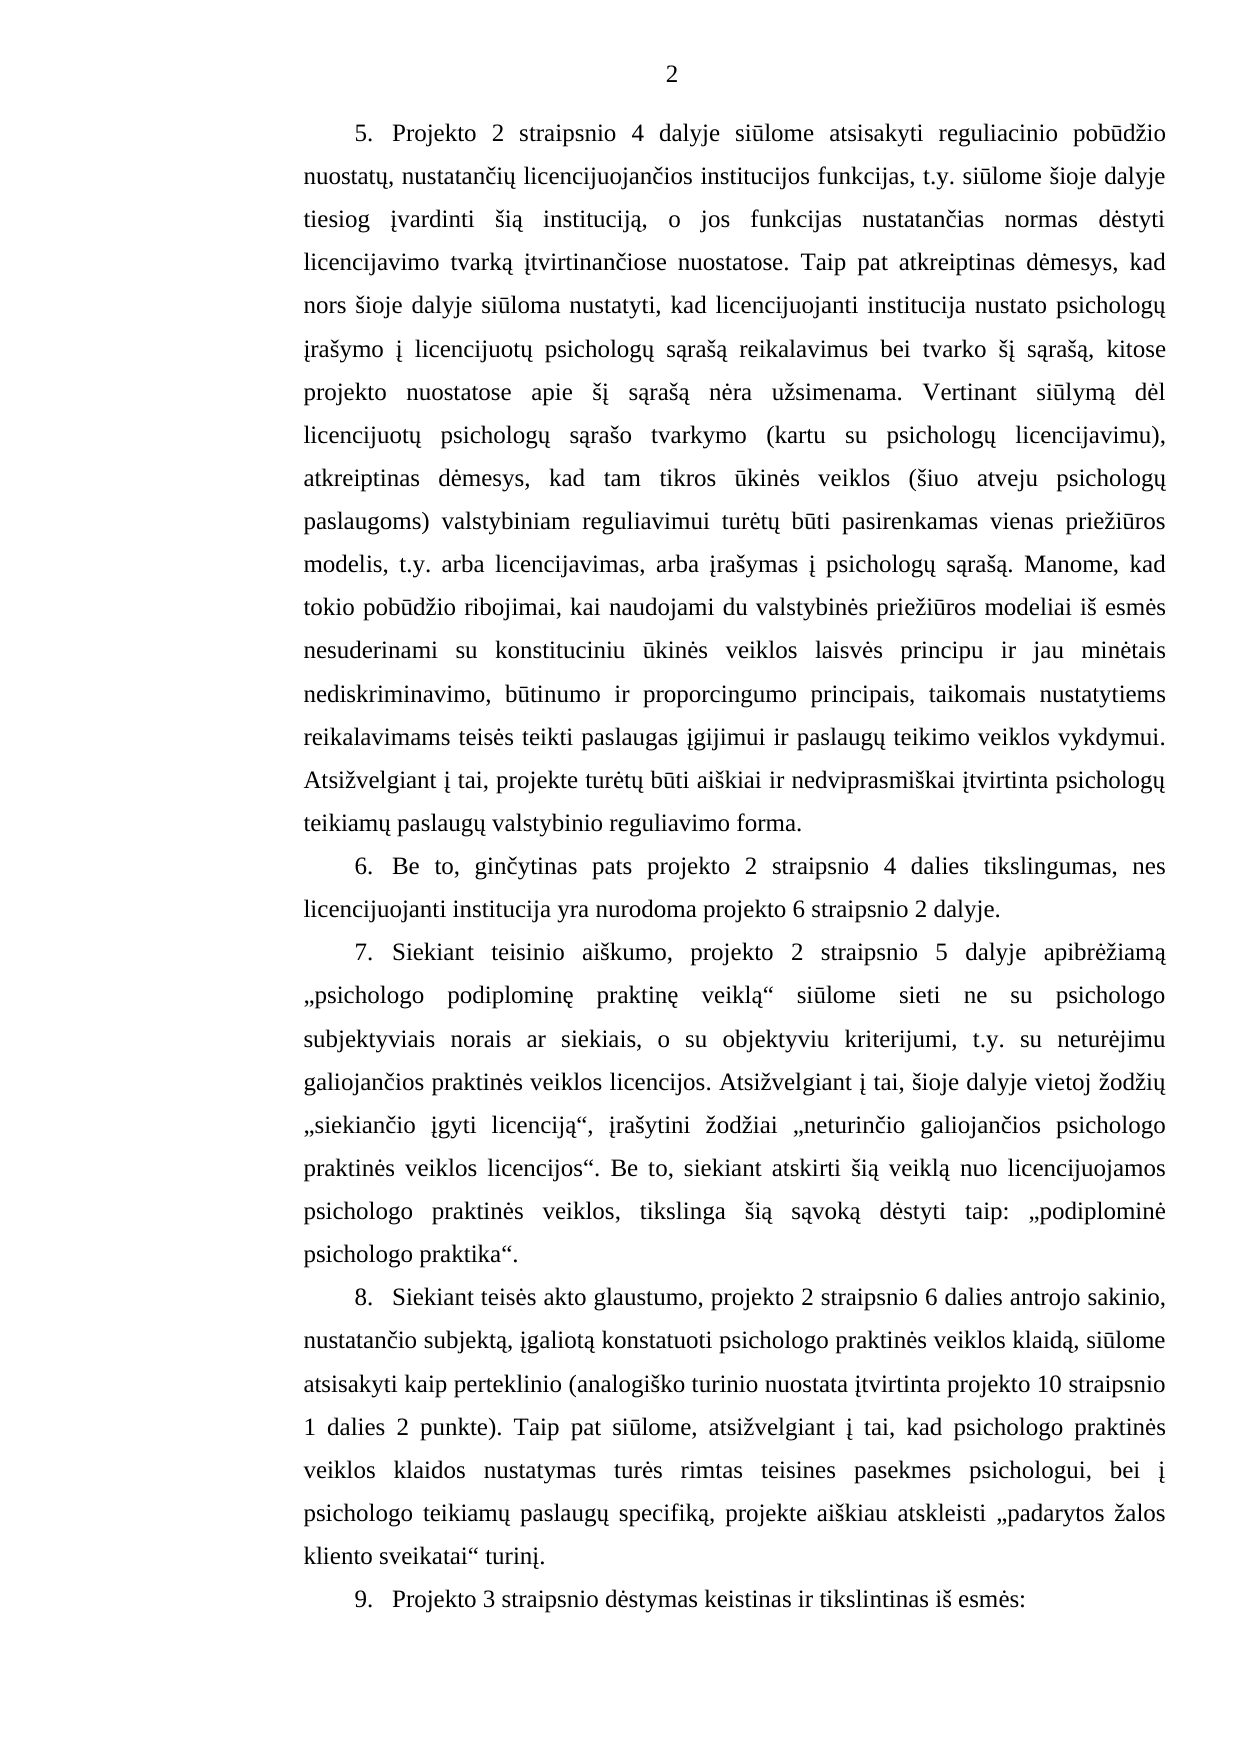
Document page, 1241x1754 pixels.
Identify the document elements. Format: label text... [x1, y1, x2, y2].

list Siekiant teisės akto glaustumo, projekto 2 straipsnio 6 dalies antrojo sakinio, nustatančio subjektą, įgaliotą konstatuoti psichologo praktinės veiklos klaidą, siūlome atsisakyti kaip perteklinio (analogiško turinio nuostata įtvirtinta projekto 10 straipsnio 1 dalies 2 punkte). Taip pat siūlome, atsižvelgiant į tai, kad psichologo praktinės veiklos klaidos nustatymas turės rimtas teisines pasekmes psichologui, bei į psichologo teikiamų paslaugų specifiką, projekte aiškiau atskleisti „padarytos žalos kliento sveikatai“ turinį. [266, 1282, 1167, 1570]
list Be to, ginčytinas pats projekto 2 straipsnio 4 dalies tikslingumas, nes licencijuojanti institucija yra nurodoma projekto 6 straipsnio 2 dalyje. [266, 851, 1167, 923]
list Siekiant teisinio aiškumo, projekto 2 straipsnio 5 dalyje apibrėžiamą „psichologo podiplominę praktinę veiklą“ siūlome sieti ne su psichologo subjektyviais norais ar siekiais, o su objektyviu kriterijumi, t.y. su neturėjimu galiojančios praktinės veiklos licencijos. Atsižvelgiant į tai, šioje dalyje vietoj žodžių „siekiančio įgyti licenciją“, įrašytini žodžiai „neturinčio galiojančios psichologo praktinės veiklos licencijos“. Be to, siekiant atskirti šią veiklą nuo licencijuojamos psichologo praktinės veiklos, tikslinga šią sąvoką dėstyti taip: „podiplominė psichologo praktika“. [266, 937, 1167, 1268]
list Projekto 2 straipsnio 4 dalyje siūlome atsisakyti reguliacinio pobūdžio nuostatų, nustatančių licencijuojančios institucijos funkcijas, t.y. siūlome šioje dalyje tiesiog įvardinti šią instituciją, o jos funkcijas nustatančias normas dėstyti licencijavimo tvarką įtvirtinančiose nuostatose. Taip pat atkreiptinas dėmesys, kad nors šioje dalyje siūloma nustatyti, kad licencijuojanti institucija nustato psichologų įrašymo į licencijuotų psichologų sąrašą reikalavimus bei tvarko šį sąrašą, kitose projekto nuostatose apie šį sąrašą nėra užsimenama. Vertinant siūlymą dėl licencijuotų psichologų sąrašo tvarkymo (kartu su psichologų licencijavimu), atkreiptinas dėmesys, kad tam tikros ūkinės veiklos (šiuo atveju psichologų paslaugoms) valstybiniam reguliavimui turėtų būti pasirenkamas vienas priežiūros modelis, t.y. arba licencijavimas, arba įrašymas į psichologų sąrašą. Manome, kad tokio pobūdžio ribojimai, kai naudojami du valstybinės priežiūros modeliai iš esmės nesuderinami su konstituciniu ūkinės veiklos laisvės principu ir jau minėtais nediskriminavimo, būtinumo ir proporcingumo principais, taikomais nustatytiems reikalavimams teisės teikti paslaugas įgijimui ir paslaugų teikimo veiklos vykdymui. Atsižvelgiant į tai, projekte turėtų būti aiškiai ir nedviprasmiškai įtvirtinta psichologų teikiamų paslaugų valstybinio reguliavimo forma. [266, 118, 1167, 837]
list Projekto 3 straipsnio dėstymas keistinas ir tikslintinas iš esmės: [266, 1584, 1167, 1613]
